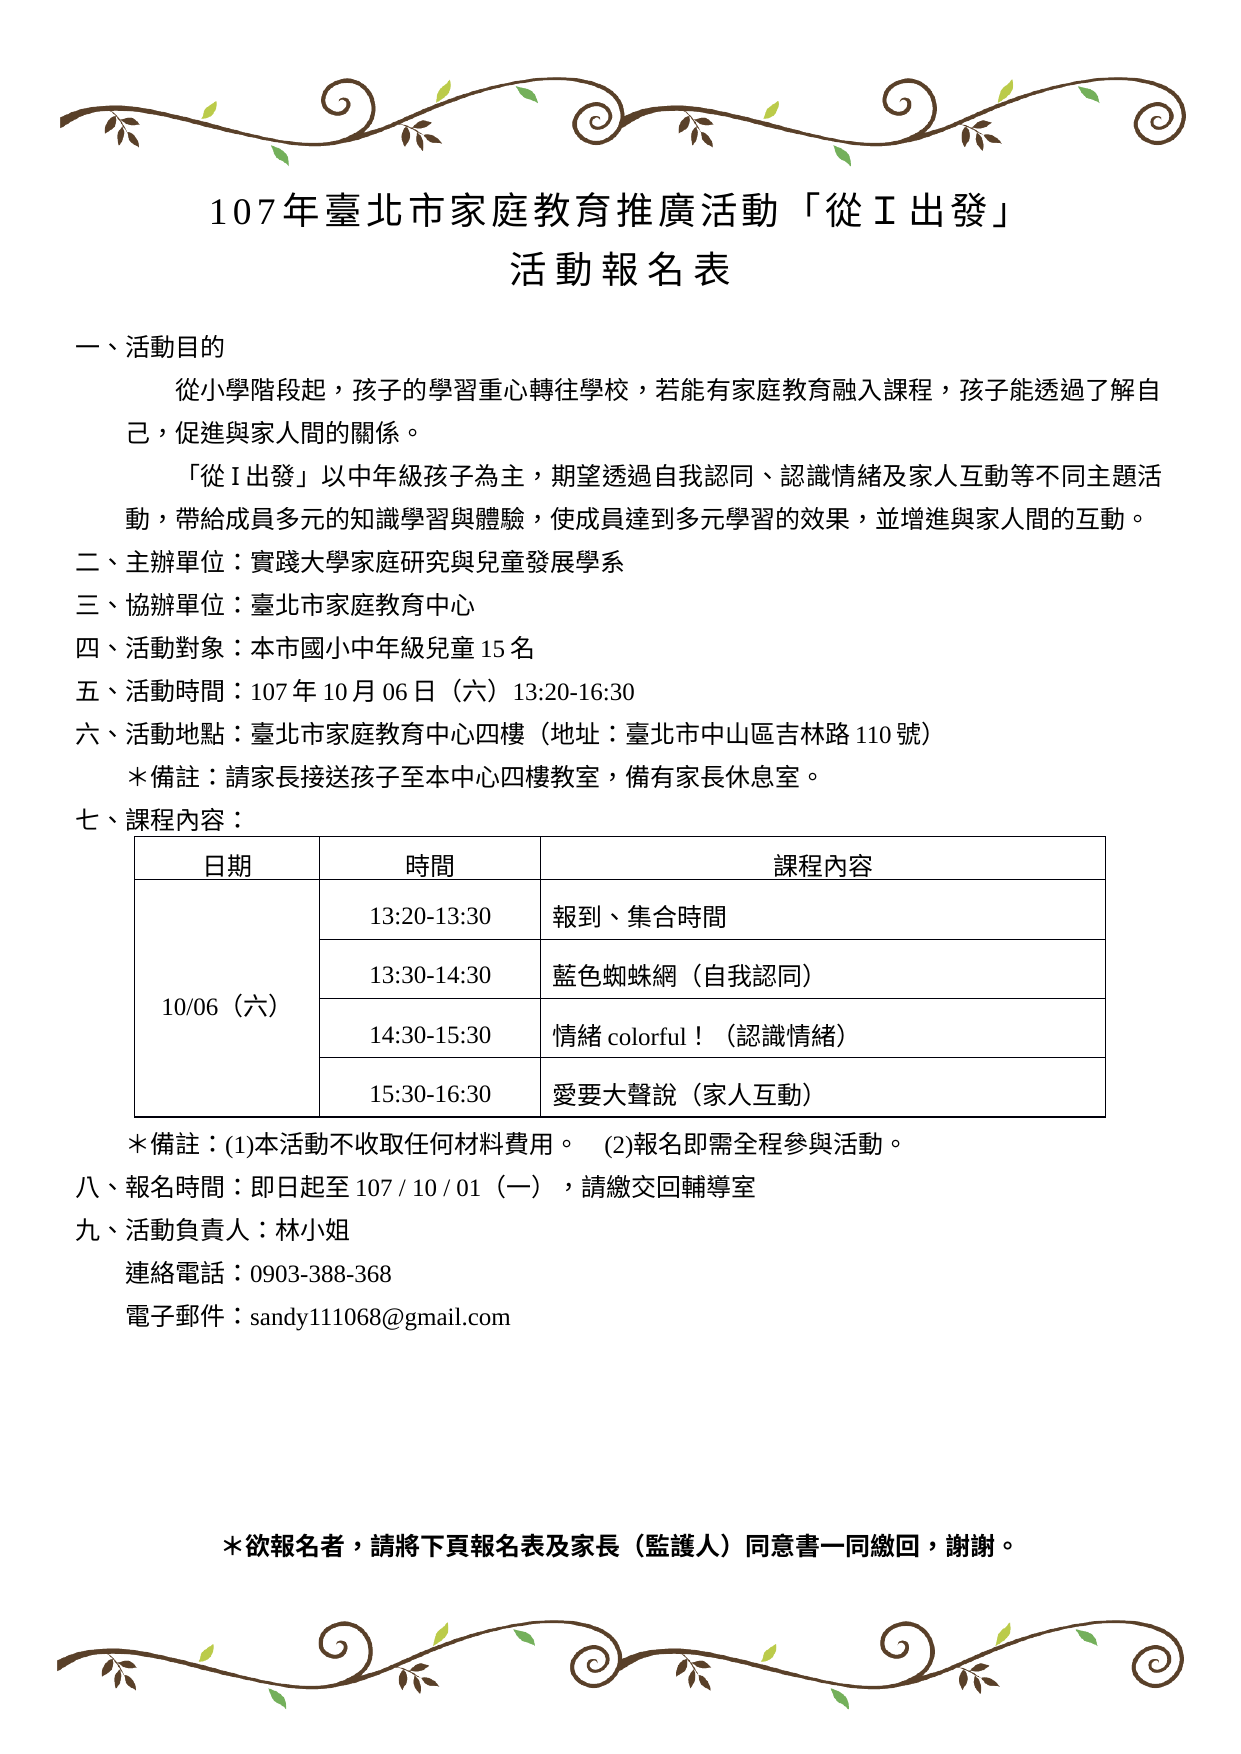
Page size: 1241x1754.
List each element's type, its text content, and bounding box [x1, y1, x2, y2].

list 協辦單位：臺北市家庭教育中心 [75, 579, 1165, 616]
list 報名時間：即日起至107 / 10 / 01（一），請繳交回輔導室 [75, 1160, 1165, 1198]
list 電子郵件：sandy111068@gmail.com [125, 1289, 1165, 1327]
table_cell 報到、集合時間 [541, 880, 1105, 939]
picture [3, 1606, 1237, 1719]
list 主辦單位：實踐大學家庭研究與兒童發展學系 [75, 536, 1165, 573]
text 「從I出發」以中年級孩子為主，期望透過自我認同、認識情緒及家人互動等不同主題活動，帶給成員多元的知識學習與體驗，使成員達到多元學習的效果，並增進與家人間的互動。 [125, 450, 1165, 530]
list 活動對象：本市國小中年級兒童15名 [75, 622, 1165, 659]
list ＊備註：(1)本活動不收取任何材料費用。 (2)報名即需全程參與活動。 [125, 1117, 1165, 1155]
text 1 0 7 年 臺 北 市 家 庭 教 育 推 廣 活 動 「 從 Ｉ 出 發 」 [75, 164, 1165, 239]
list 活動目的 [75, 321, 1165, 358]
list 課程內容： [75, 793, 1165, 831]
table_cell 13:30-14:30 [320, 940, 540, 998]
list 活動地點：臺北市家庭教育中心四樓（地址：臺北市中山區吉林路110號） [75, 707, 1165, 745]
picture [6, 64, 1239, 176]
table_cell 情緒colorful！（認識情緒） [541, 999, 1105, 1057]
text 從小學階段起，孩子的學習重心轉往學校，若能有家庭教育融入課程，孩子能透過了解自己，促進與家人間的關係。 [125, 364, 1165, 444]
list 活動時間：107年10月06日（六）13:20-16:30 [75, 664, 1165, 702]
text 活 動 報 名 表 [75, 239, 1165, 294]
table_cell 10/06（六） [135, 880, 319, 1116]
table_cell 藍色蜘蛛網（自我認同） [541, 940, 1105, 998]
table_cell 13:20-13:30 [320, 880, 540, 939]
list 活動負責人：林小姐 [75, 1203, 1165, 1241]
list 連絡電話：0903-388-368 [125, 1246, 1165, 1284]
table_cell 愛要大聲說（家人互動） [541, 1058, 1105, 1116]
text ＊欲報名者，請將下頁報名表及家長（監護人）同意書一同繳回，謝謝。 [75, 1519, 1165, 1557]
table_header 時間 [320, 837, 540, 879]
table_header 課程內容 [541, 837, 1105, 879]
table_cell 14:30-15:30 [320, 999, 540, 1057]
text ＊備註：請家長接送孩子至本中心四樓教室，備有家長休息室。 [125, 750, 1165, 788]
table_cell 15:30-16:30 [320, 1058, 540, 1116]
table_header 日期 [135, 837, 319, 879]
